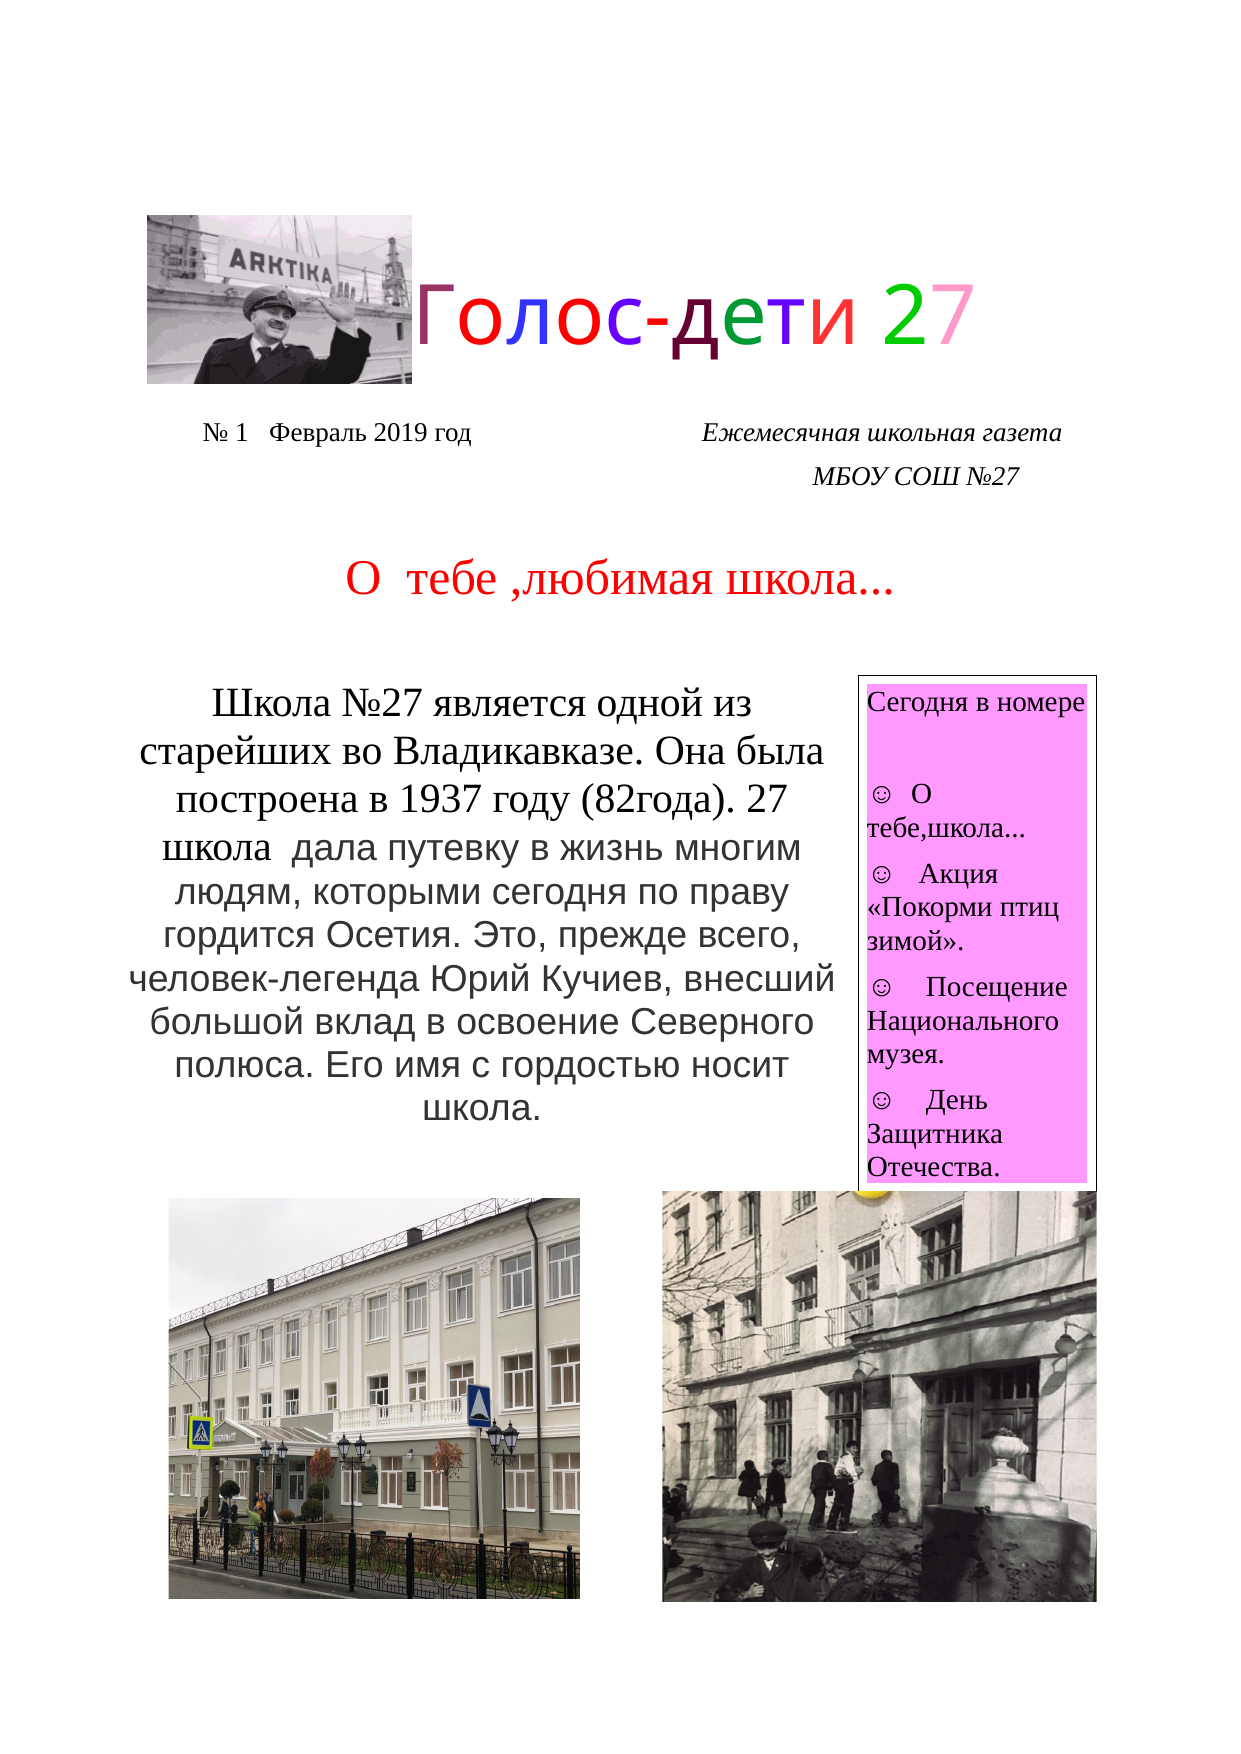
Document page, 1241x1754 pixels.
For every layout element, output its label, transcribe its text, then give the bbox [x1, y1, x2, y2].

picture [662, 1191, 1097, 1602]
text Сегодня в номере [867, 684, 1087, 718]
text ☺ Акция «Покорми птиц зимой». [867, 856, 1087, 957]
text О тебе ,любимая школа... [118, 547, 1122, 605]
text Школа №27 является одной из старейших во Владикавказе. Она была построена в 1937 году (82года). 27 школа дала путевку в жизнь многим людям, которыми сегодня по праву гордится Осетия. Это, прежде всего, человек-легенда Юрий Кучиев, внесший большой вклад в освоение Северного полюса. Его имя с гордостью носит школа. [118, 678, 858, 1128]
text ☺ День Защитника Отечества. [867, 1082, 1087, 1183]
text ☺ Посещение Национального музея. [867, 969, 1087, 1070]
text ☺ О тебе,школа... [867, 776, 1087, 843]
text № 1 Февраль 2019 год Ежемесячная школьная газета [118, 396, 1122, 448]
text [118, 215, 147, 384]
picture [168, 1198, 580, 1599]
text [859, 676, 1096, 1191]
text МБОУ СОШ №27 [118, 460, 1122, 491]
text Голос-дети 27 [412, 215, 1122, 384]
text [1097, 678, 1122, 1128]
